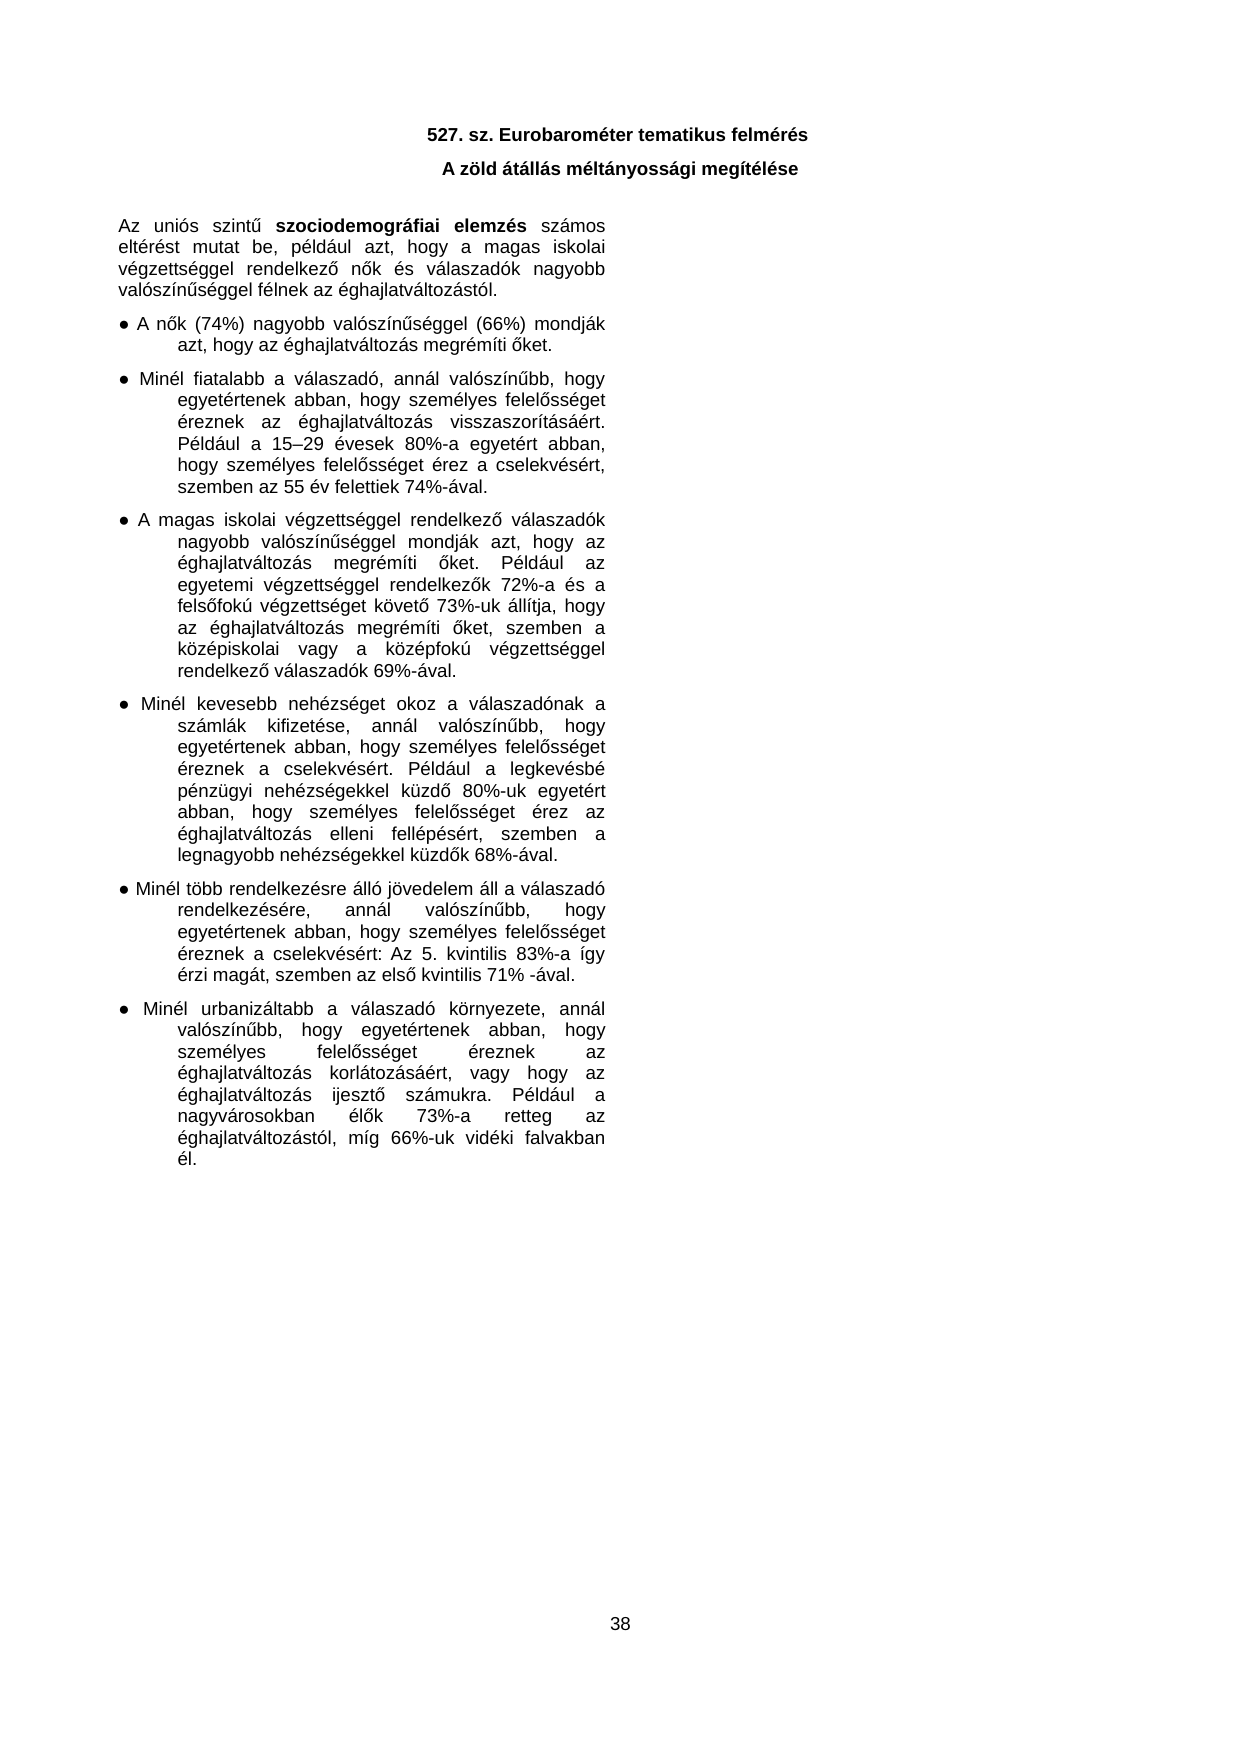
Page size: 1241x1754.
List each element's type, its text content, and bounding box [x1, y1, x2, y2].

text ● Minél fiatalabb a válaszadó, annál valószínűbb, hogy egyetértenek abban, hogy személyes felelősséget éreznek az éghajlatváltozás visszaszorításáért. Például a 15–29 évesek 80%-a egyetért abban, hogy személyes felelősséget érez a cselekvésért, szemben az 55 év felettiek 74%-ával. [118, 368, 605, 497]
text ● Minél több rendelkezésre álló jövedelem áll a válaszadó rendelkezésére, annál valószínűbb, hogy egyetértenek abban, hogy személyes felelősséget éreznek a cselekvésért: Az 5. kvintilis 83%-a így érzi magát, szemben az első kvintilis 71% -ával. [118, 878, 605, 985]
text Az uniós szintű szociodemográfiai elemzés számos eltérést mutat be, például azt, hogy a magas iskolai végzettséggel rendelkező nők és válaszadók nagyobb valószínűséggel félnek az éghajlatváltozástól. [118, 214, 605, 301]
text ● Minél urbanizáltabb a válaszadó környezete, annál valószínűbb, hogy egyetértenek abban, hogy személyes felelősséget éreznek az éghajlatváltozás korlátozásáért, vagy hogy az éghajlatváltozás ijesztő számukra. Például a nagyvárosokban élők 73%-a retteg az éghajlatváltozástól, míg 66%-uk vidéki falvakban él. [118, 997, 605, 1170]
text ● A nők (74%) nagyobb valószínűséggel (66%) mondják azt, hogy az éghajlatváltozás megrémíti őket. [118, 313, 605, 356]
text ● A magas iskolai végzettséggel rendelkező válaszadók nagyobb valószínűséggel mondják azt, hogy az éghajlatváltozás megrémíti őket. Például az egyetemi végzettséggel rendelkezők 72%-a és a felsőfokú végzettséget követő 73%-uk állítja, hogy az éghajlatváltozás megrémíti őket, szemben a középiskolai vagy a középfokú végzettséggel rendelkező válaszadók 69%-ával. [118, 509, 605, 681]
text ● Minél kevesebb nehézséget okoz a válaszadónak a számlák kifizetése, annál valószínűbb, hogy egyetértenek abban, hogy személyes felelősséget éreznek a cselekvésért. Például a legkevésbé pénzügyi nehézségekkel küzdő 80%-uk egyetért abban, hogy személyes felelősséget érez az éghajlatváltozás elleni fellépésért, szemben a legnagyobb nehézségekkel küzdők 68%-ával. [118, 693, 605, 866]
